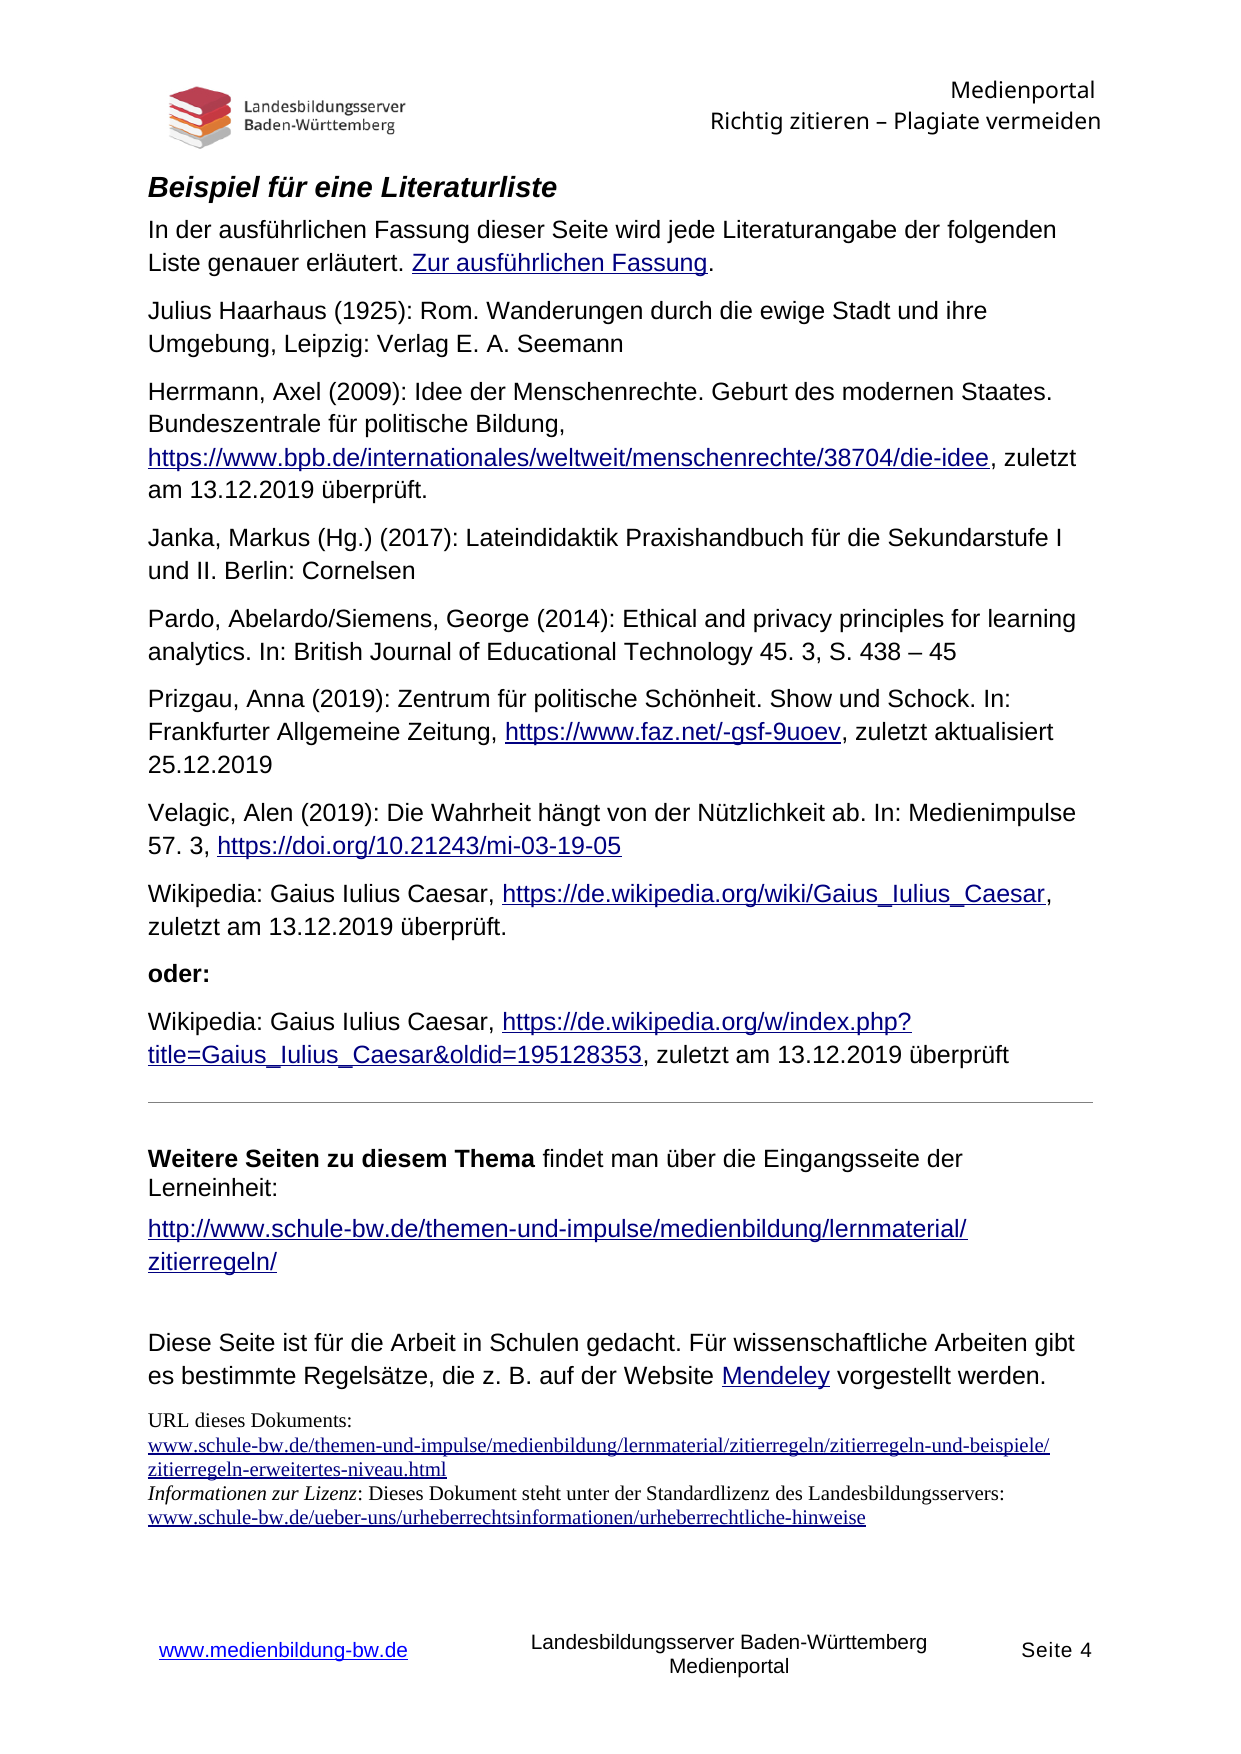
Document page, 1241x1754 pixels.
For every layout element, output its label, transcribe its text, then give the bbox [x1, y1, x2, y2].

text Velagic, Alen (2019): Die Wahrheit hängt von der Nützlichkeit ab. In: Medienimpulse 57. 3, https://doi.org/10.21243/mi-03-19-05 [148, 798, 1093, 860]
subtitle Weitere Seiten zu diesem Thema findet man über die Eingangsseite der Lerneinheit: [148, 1144, 1093, 1202]
text www.schule-bw.de/ueber-uns/urheberrechtsinformationen/urheberrechtliche-hinweise [148, 1505, 1093, 1529]
subtitle Beispiel für eine Literaturliste [148, 170, 1093, 203]
text www.schule-bw.de/themen-und-impulse/medienbildung/lernmaterial/zitierregeln/zitierregeln-und-beispiele/zitierregeln-erweitertes-niveau.html [148, 1432, 1093, 1481]
text Wikipedia: Gaius Iulius Caesar, https://de.wikipedia.org/wiki/Gaius_Iulius_Caesar, zuletzt am 13.12.2019 überprüft. [148, 879, 1093, 940]
text Herrmann, Axel (2009): Idee der Menschenrechte. Geburt des modernen Staates. Bundeszentrale für politische Bildung, https://www.bpb.de/internationales/weltweit/menschenrechte/38704/die-idee, zuletzt am 13.12.2019 überprüft. [148, 376, 1093, 504]
text Wikipedia: Gaius Iulius Caesar, https://de.wikipedia.org/w/index.php?title=Gaius_Iulius_Caesar&oldid=195128353, zuletzt am 13.12.2019 überprüft [148, 1007, 1093, 1069]
text Diese Seite ist für die Arbeit in Schulen gedacht. Für wissenschaftliche Arbeiten gibt es bestimmte Regelsätze, die z. B. auf der Website Mendeley vorgestellt werden. [148, 1328, 1093, 1389]
text http://www.schule-bw.de/themen-und-impulse/medienbildung/lernmaterial/zitierregeln/ [148, 1214, 1093, 1276]
text Pardo, Abelardo/Siemens, George (2014): Ethical and privacy principles for learning analytics. In: British Journal of Educational Technology 45. 3, S. 438 – 45 [148, 604, 1093, 666]
picture [159, 75, 409, 156]
text oder: [148, 959, 1093, 988]
text Julius Haarhaus (1925): Rom. Wanderungen durch die ewige Stadt und ihre Umgebung, Leipzig: Verlag E. A. Seemann [148, 296, 1093, 358]
text Prizgau, Anna (2019): Zentrum für politische Schönheit. Show und Schock. In: Frankfurter Allgemeine Zeitung, https://www.faz.net/-gsf-9uoev, zuletzt aktualisiert 25.12.2019 [148, 684, 1093, 779]
text URL dieses Dokuments: [148, 1408, 1093, 1432]
text Informationen zur Lizenz: Dieses Dokument steht unter der Standardlizenz des Landesbildungsservers: [148, 1481, 1093, 1505]
text Janka, Markus (Hg.) (2017): Lateindidaktik Praxishandbuch für die Sekundarstufe I und II. Berlin: Cornelsen [148, 523, 1093, 585]
text In der ausführlichen Fassung dieser Seite wird jede Literaturangabe der folgenden Liste genauer erläutert. Zur ausführlichen Fassung. [148, 215, 1093, 277]
